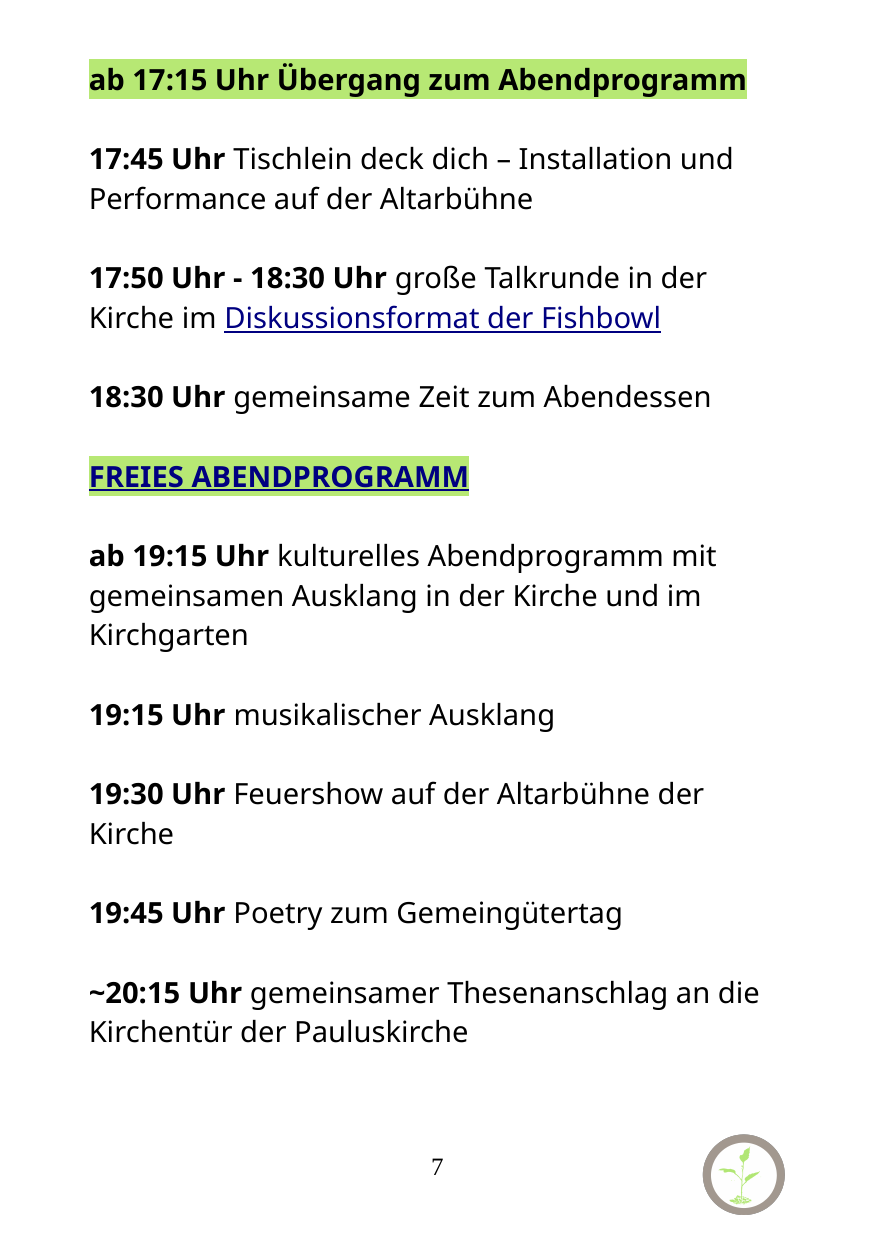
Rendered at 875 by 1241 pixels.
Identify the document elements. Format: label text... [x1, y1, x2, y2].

text ab 17:15 Uhr Übergang zum Abendprogramm [88, 59, 786, 99]
picture [700, 1125, 787, 1215]
text 18:30 Uhr gemeinsame Zeit zum Abendessen [88, 377, 786, 416]
text 17:45 Uhr Tischlein deck dich – Installation und Performance auf der Altarbühne [88, 138, 786, 218]
text FREIES ABENDPROGRAMM [88, 456, 786, 496]
text 19:15 Uhr musikalischer Ausklang [88, 694, 786, 734]
text ~20:15 Uhr gemeinsamer Thesenanschlag an die Kirchentür der Pauluskirche [88, 972, 786, 1051]
text 17:50 Uhr - 18:30 Uhr große Talkrunde in der Kirche im Diskussionsformat der Fishbowl [88, 257, 786, 337]
text ab 19:15 Uhr kulturelles Abendprogramm mit gemeinsamen Ausklang in der Kirche und im Kirchgarten [88, 535, 786, 654]
text 19:30 Uhr Feuershow auf der Altarbühne der Kirche [88, 773, 786, 853]
text 19:45 Uhr Poetry zum Gemeingütertag [88, 892, 786, 932]
